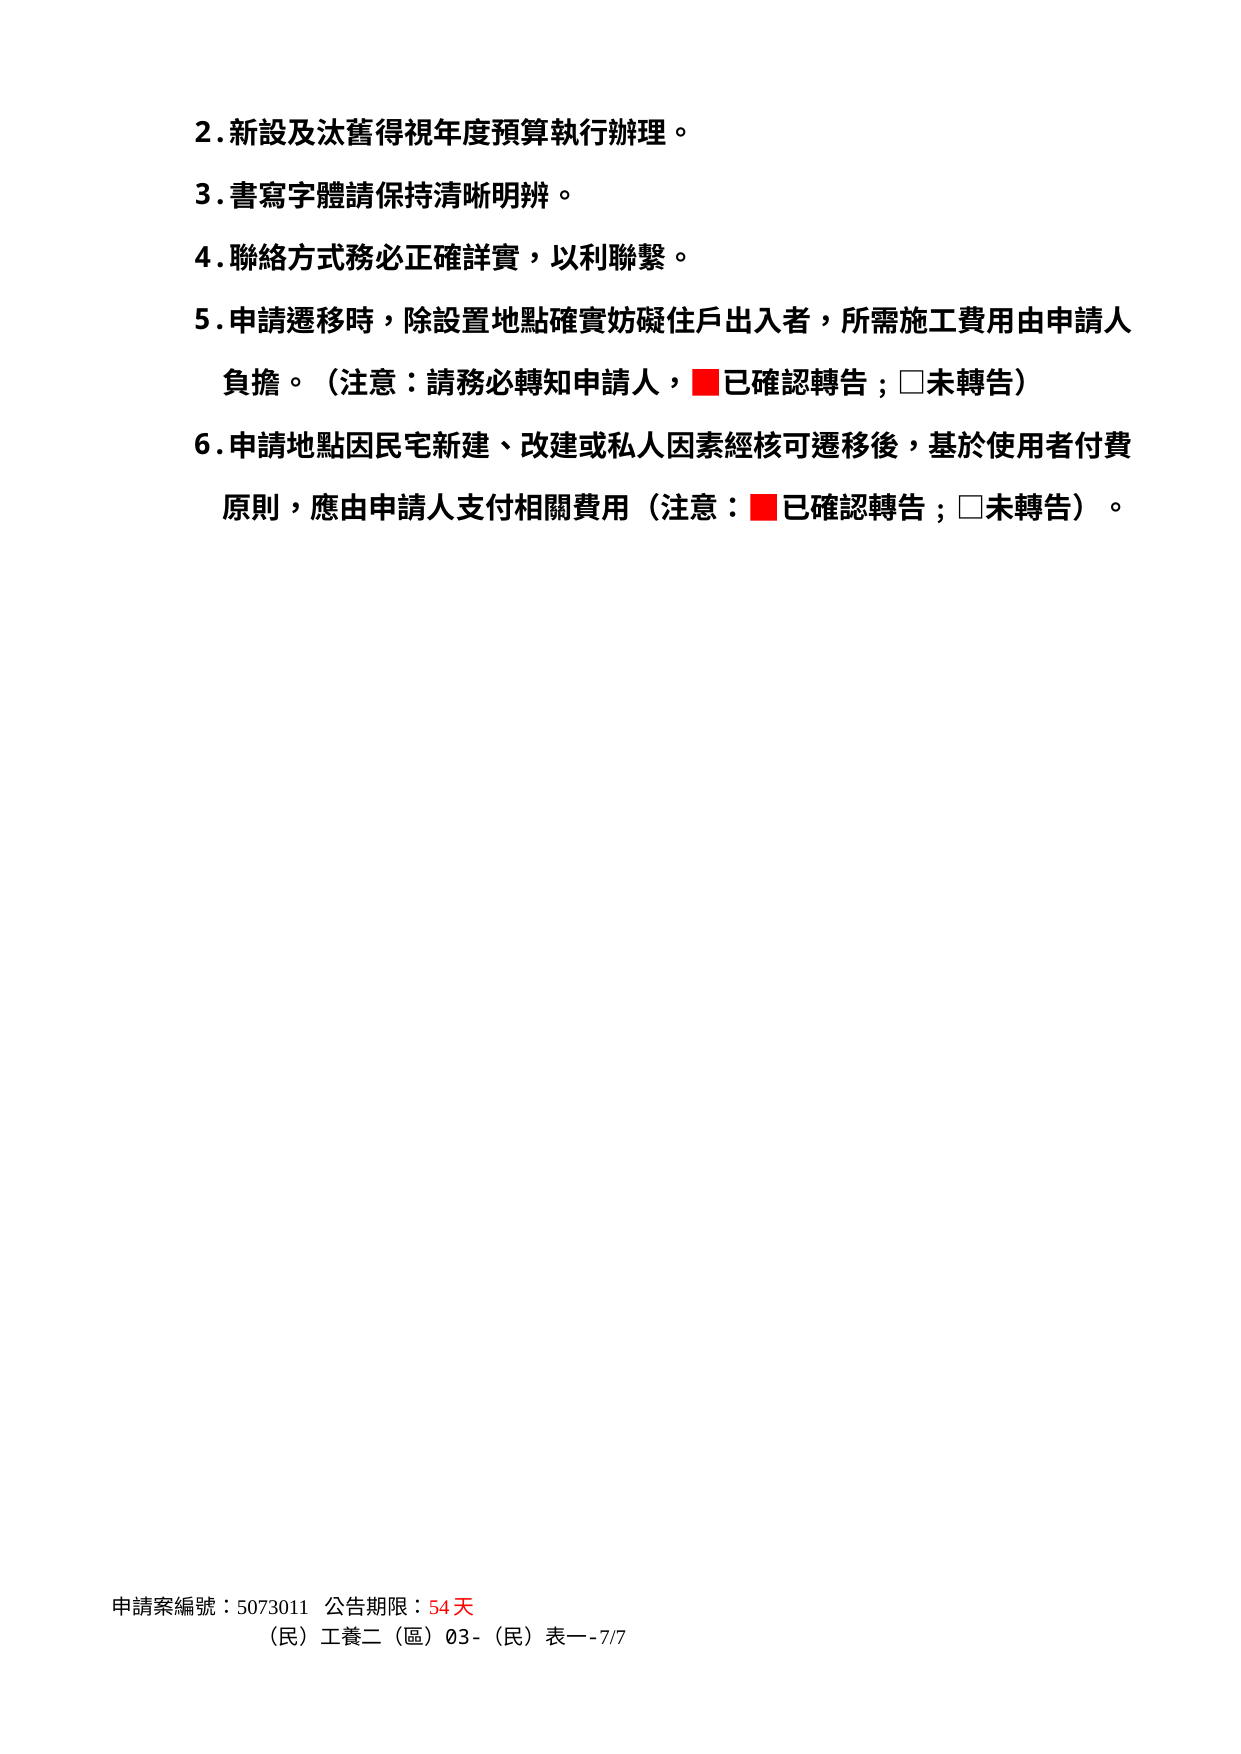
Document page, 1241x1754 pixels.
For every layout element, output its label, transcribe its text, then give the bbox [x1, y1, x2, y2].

text 2.新設及汰舊得視年度預算執行辦理。 [106, 89, 1134, 152]
text 6.申請地點因民宅新建、改建或私人因素經核可遷移後，基於使用者付費原則，應由申請人支付相關費用（注意：■已確認轉告﹔□未轉告）。 [193, 402, 1134, 527]
text 5.申請遷移時，除設置地點確實妨礙住戶出入者，所需施工費用由申請人負擔。（注意：請務必轉知申請人，■已確認轉告﹔□未轉告） [193, 277, 1134, 402]
text 3.書寫字體請保持清晰明辨。 [106, 152, 1134, 214]
text 4.聯絡方式務必正確詳實，以利聯繫。 [106, 214, 1134, 277]
